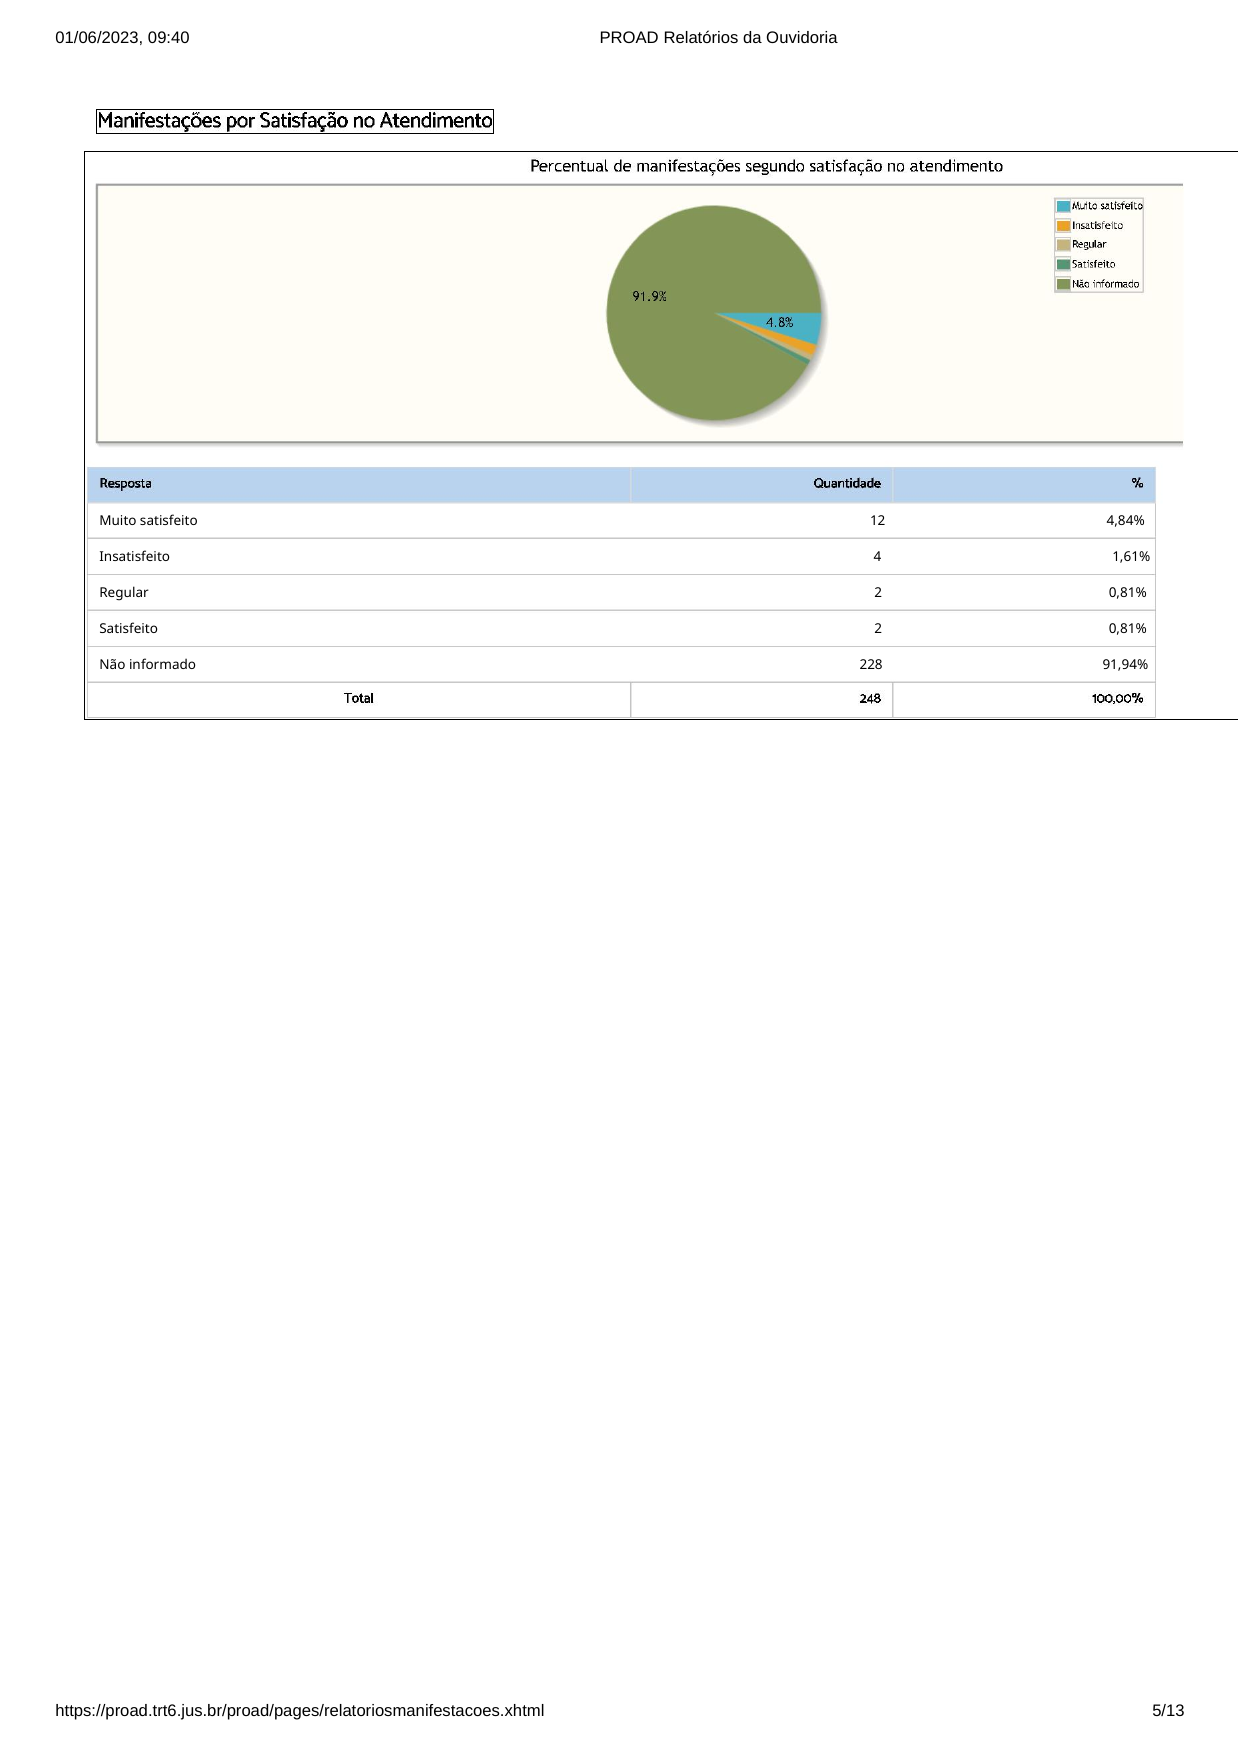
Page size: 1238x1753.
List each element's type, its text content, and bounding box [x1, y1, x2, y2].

text Muito satisfeito [99, 508, 207, 530]
text 91,94% [1102, 651, 1163, 674]
text Não informado [99, 651, 206, 674]
text 1,61% [1112, 544, 1163, 566]
text 0 [55, 29, 64, 47]
text 2 [874, 616, 901, 638]
text 0,81% [1108, 579, 1163, 602]
text 0 [57, 33, 62, 42]
picture [85, 152, 1238, 719]
text 4 [873, 544, 901, 566]
text 2 [874, 579, 901, 602]
text 0,81% [1108, 616, 1163, 638]
picture [97, 110, 493, 133]
text PROAD Relatórios da Ouvidoria [599, 29, 862, 47]
text https://proad.trt6.jus.br/proad/pages/relatoriosmanifestacoes.xhtml [55, 1702, 569, 1720]
text Insatisfeito [99, 544, 207, 566]
text 5/13 [1152, 1702, 1209, 1720]
text 4,84% [1106, 507, 1163, 530]
text 1/06/2023, 09:40 [64, 29, 214, 47]
text Satisfeito [99, 616, 173, 638]
text 228 [859, 651, 901, 674]
text 12 [870, 508, 901, 530]
text Regular [99, 579, 207, 602]
